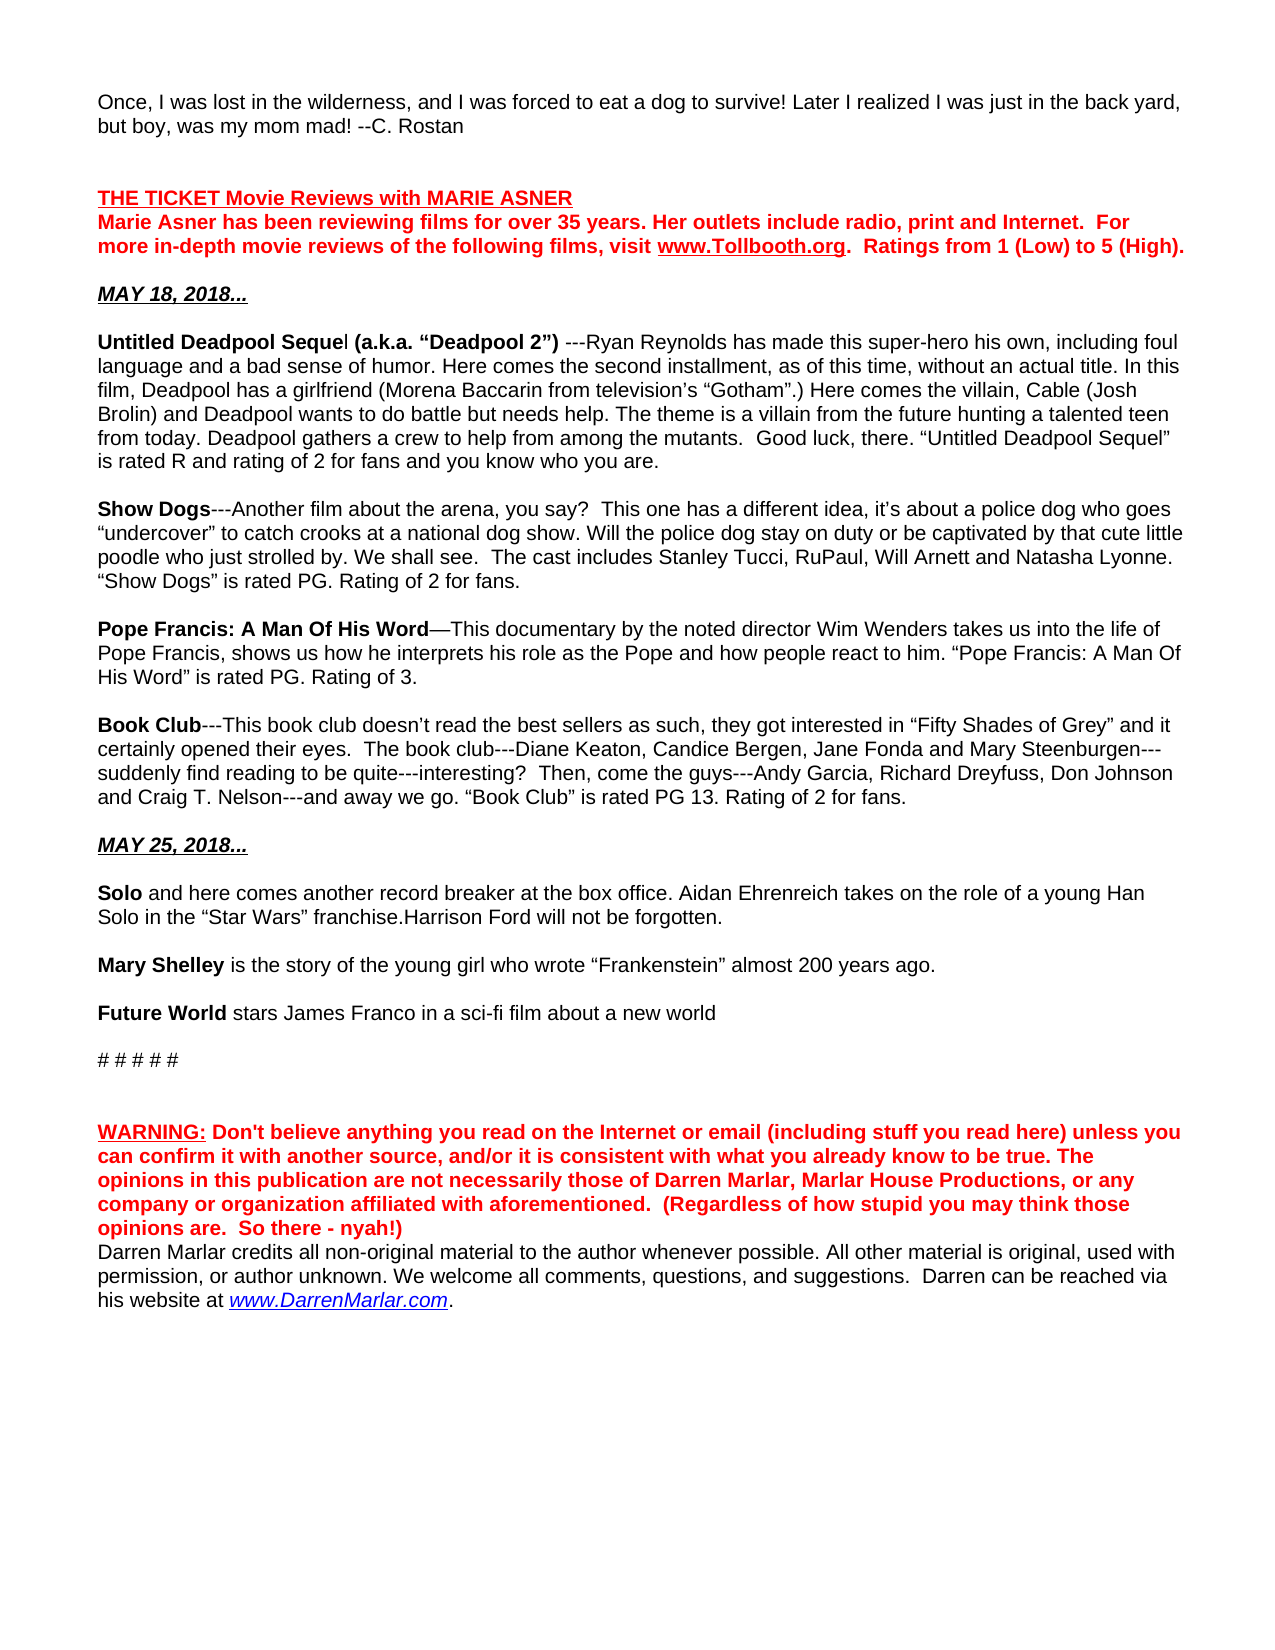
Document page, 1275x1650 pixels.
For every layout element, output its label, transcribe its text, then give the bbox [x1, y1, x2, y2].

text THE TICKET Movie Reviews with MARIE ASNER [97, 186, 1185, 210]
text Mary Shelley is the story of the young girl who wrote “Frankenstein” almost 200 years ago. [97, 952, 1185, 976]
text Untitled Deadpool Sequel (a.k.a. “Deadpool 2”) ---Ryan Reynolds has made this super-hero his own, including foul language and a bad sense of humor. Here comes the second installment, as of this time, without an actual title. In this film, Deadpool has a girlfriend (Morena Baccarin from television’s “Gotham”.) Here comes the villain, Cable (Josh Brolin) and Deadpool wants to do battle but needs help. The theme is a villain from the future hunting a talented teen from today. Deadpool gathers a crew to help from among the mutants. Good luck, there. “Untitled Deadpool Sequel” is rated R and rating of 2 for fans and you know who you are. [97, 329, 1185, 473]
text Once, I was lost in the wilderness, and I was forced to eat a dog to survive! Later I realized I was just in the back yard, but boy, was my mom mad! --C. Rostan [97, 90, 1185, 138]
text MAY 25, 2018... [97, 833, 1185, 857]
text Show Dogs---Another film about the arena, you say? This one has a different idea, it’s about a police dog who goes “undercover” to catch crooks at a national dog show. Will the police dog stay on duty or be captivated by that cute little poodle who just strolled by. We shall see. The cast includes Stanley Tucci, RuPaul, Will Arnett and Natasha Lyonne. “Show Dogs” is rated PG. Rating of 2 for fans. [97, 497, 1185, 593]
text Solo and here comes another record breaker at the box office. Aidan Ehrenreich takes on the role of a young Han Solo in the “Star Wars” franchise.Harrison Ford will not be forgotten. [97, 881, 1185, 928]
text MAY 18, 2018... [97, 258, 1185, 306]
text Future World stars James Franco in a sci-fi film about a new world # # # # # [97, 1000, 1185, 1072]
text Marie Asner has been reviewing films for over 35 years. Her outlets include radio, print and Internet. For more in-depth movie reviews of the following films, visit www.Tollbooth.org. Ratings from 1 (Low) to 5 (High). [97, 210, 1185, 258]
text Book Club---This book club doesn’t read the best sellers as such, they got interested in “Fifty Shades of Grey” and it certainly opened their eyes. The book club---Diane Keaton, Candice Bergen, Jane Fonda and Mary Steenburgen---suddenly find reading to be quite---interesting? Then, come the guys---Andy Garcia, Richard Dreyfuss, Don Johnson and Craig T. Nelson---and away we go. “Book Club” is rated PG 13. Rating of 2 for fans. [97, 713, 1185, 809]
text Darren Marlar credits all non-original material to the author whenever possible. All other material is original, used with permission, or author unknown. We welcome all comments, questions, and suggestions. Darren can be reached via his website at www.DarrenMarlar.com. [97, 1240, 1185, 1312]
text WARNING: Don't believe anything you read on the Internet or email (including stuff you read here) unless you can confirm it with another source, and/or it is consistent with what you already know to be true. The opinions in this publication are not necessarily those of Darren Marlar, Marlar House Productions, or any company or organization affiliated with aforementioned. (Regardless of how stupid you may think those opinions are. So there - nyah!) [97, 1120, 1185, 1240]
text Pope Francis: A Man Of His Word—This documentary by the noted director Wim Wenders takes us into the life of Pope Francis, shows us how he interprets his role as the Pope and how people react to him. “Pope Francis: A Man Of His Word” is rated PG. Rating of 3. [97, 617, 1185, 689]
